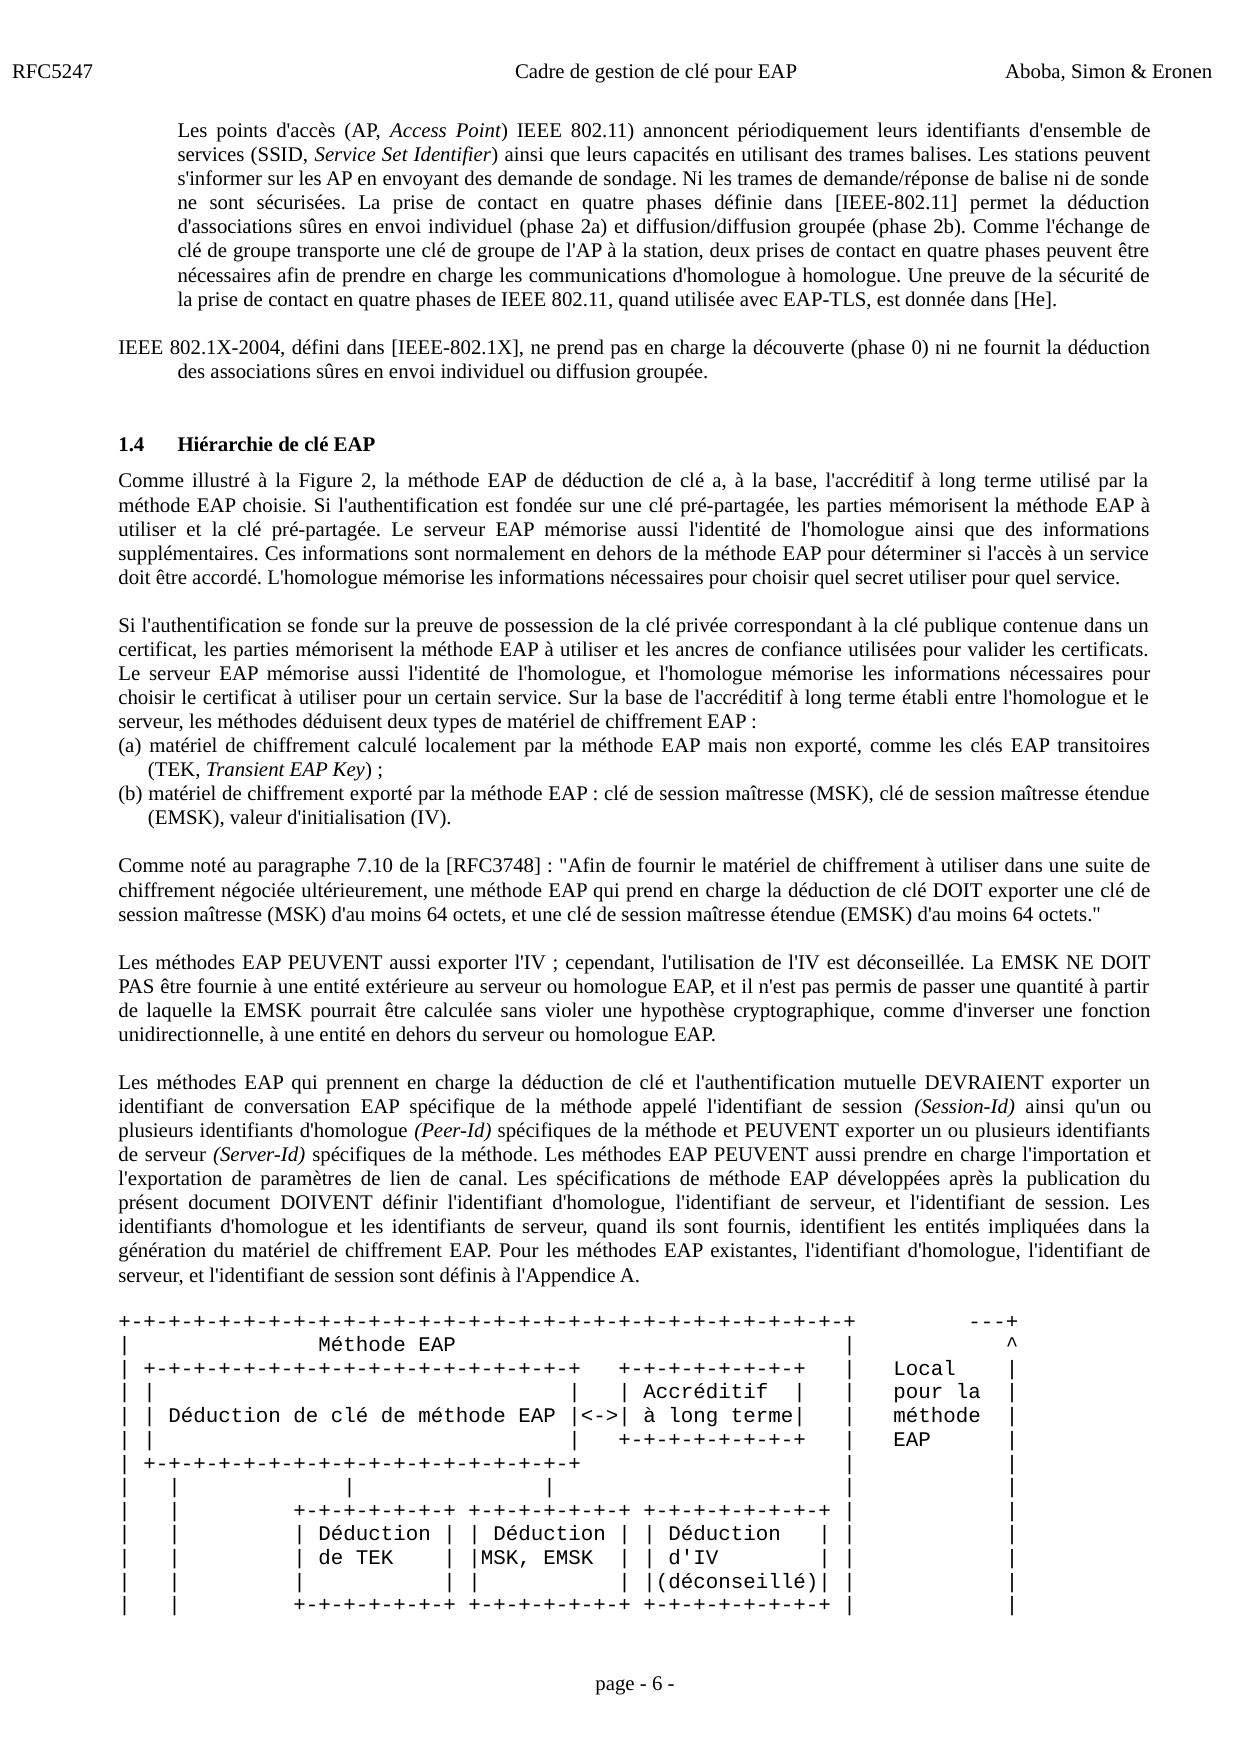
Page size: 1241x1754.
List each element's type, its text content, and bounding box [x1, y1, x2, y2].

text Les méthodes EAP PEUVENT aussi exporter l'IV ; cependant, l'utilisation de l'IV est déconseillée. La EMSK NE DOIT PAS être fournie à une entité extérieure au serveur ou homologue EAP, et il n'est pas permis de passer une quantité à partir de laquelle la EMSK pourrait être calculée sans violer une hypothèse cryptographique, comme d'inverser une fonction unidirectionnelle, à une entité en dehors du serveur ou homologue EAP. [118, 950, 1152, 1046]
text | | | de TEK | |MSK, EMSK | | d'IV | | | [118, 1547, 1152, 1571]
text | | | +-+-+-+-+-+-+-+ | EAP | [118, 1429, 1152, 1452]
text | | | | | | |(déconseillé)| | | [118, 1571, 1152, 1594]
text +-+-+-+-+-+-+-+-+-+-+-+-+-+-+-+-+-+-+-+-+-+-+-+-+-+-+-+-+-+ ---+ [118, 1311, 1152, 1334]
text Comme noté au paragraphe 7.10 de la [RFC3748] : "Afin de fournir le matériel de chiffrement à utiliser dans une suite de chiffrement négociée ultérieurement, une méthode EAP qui prend en charge la déduction de clé DOIT exporter une clé de session maîtresse (MSK) d'au moins 64 octets, et une clé de session maîtresse étendue (EMSK) d'au moins 64 octets." [118, 853, 1152, 926]
text (b) matériel de chiffrement exporté par la méthode EAP : clé de session maîtresse (MSK), clé de session maîtresse étendue (EMSK), valeur d'initialisation (IV). [118, 781, 1152, 829]
text | | | | Accréditif | | pour la | [118, 1382, 1152, 1405]
text IEEE 802.1X-2004, défini dans [IEEE-802.1X], ne prend pas en charge la découverte (phase 0) ni ne fournit la déduction des associations sûres en envoi individuel ou diffusion groupée. [118, 335, 1152, 383]
text | | +-+-+-+-+-+-+ +-+-+-+-+-+-+ +-+-+-+-+-+-+-+ | | [118, 1594, 1152, 1618]
text | +-+-+-+-+-+-+-+-+-+-+-+-+-+-+-+-+-+ +-+-+-+-+-+-+-+ | Local | [118, 1358, 1152, 1382]
text | Méthode EAP | ^ [118, 1334, 1152, 1358]
text Les points d'accès (AP, Access Point) IEEE 802.11) annoncent périodiquement leurs identifiants d'ensemble de services (SSID, Service Set Identifier) ainsi que leurs capacités en utilisant des trames balises. Les stations peuvent s'informer sur les AP en envoyant des demande de sondage. Ni les trames de demande/réponse de balise ni de sonde ne sont sécurisées. La prise de contact en quatre phases définie dans [IEEE-802.11] permet la déduction d'associations sûres en envoi individuel (phase 2a) et diffusion/diffusion groupée (phase 2b). Comme l'échange de clé de groupe transporte une clé de groupe de l'AP à la station, deux prises de contact en quatre phases peuvent être nécessaires afin de prendre en charge les communications d'homologue à homologue. Une preuve de la sécurité de la prise de contact en quatre phases de IEEE 802.11, quand utilisée avec EAP-TLS, est donnée dans [He]. [118, 118, 1152, 311]
text | | Déduction de clé de méthode EAP |<->| à long terme| | méthode | [118, 1405, 1152, 1429]
text | | | | | | [118, 1476, 1152, 1500]
text | | +-+-+-+-+-+-+ +-+-+-+-+-+-+ +-+-+-+-+-+-+-+ | | [118, 1500, 1152, 1523]
text Si l'authentification se fonde sur la preuve de possession de la clé privée correspondant à la clé publique contenue dans un certificat, les parties mémorisent la méthode EAP à utiliser et les ancres de confiance utilisées pour valider les certificats. Le serveur EAP mémorise aussi l'identité de l'homologue, et l'homologue mémorise les informations nécessaires pour choisir le certificat à utiliser pour un certain service. Sur la base de l'accréditif à long terme établi entre l'homologue et le serveur, les méthodes déduisent deux types de matériel de chiffrement EAP : [118, 613, 1152, 733]
text (a) matériel de chiffrement calculé localement par la méthode EAP mais non exporté, comme les clés EAP transitoires (TEK, Transient EAP Key) ; [118, 733, 1152, 781]
text Les méthodes EAP qui prennent en charge la déduction de clé et l'authentification mutuelle DEVRAIENT exporter un identifiant de conversation EAP spécifique de la méthode appelé l'identifiant de session (Session-Id) ainsi qu'un ou plusieurs identifiants d'homologue (Peer-Id) spécifiques de la méthode et PEUVENT exporter un ou plusieurs identifiants de serveur (Server-Id) spécifiques de la méthode. Les méthodes EAP PEUVENT aussi prendre en charge l'importation et l'exportation de paramètres de lien de canal. Les spécifications de méthode EAP développées après la publication du présent document DOIVENT définir l'identifiant d'homologue, l'identifiant de serveur, et l'identifiant de session. Les identifiants d'homologue et les identifiants de serveur, quand ils sont fournis, identifient les entités impliquées dans la génération du matériel de chiffrement EAP. Pour les méthodes EAP existantes, l'identifiant d'homologue, l'identifiant de serveur, et l'identifiant de session sont définis à l'Appendice A. [118, 1070, 1152, 1287]
subtitle 1.4 Hiérarchie de clé EAP [118, 432, 1152, 456]
text | +-+-+-+-+-+-+-+-+-+-+-+-+-+-+-+-+-+ | | [118, 1452, 1152, 1476]
text Comme illustré à la Figure 2, la méthode EAP de déduction de clé a, à la base, l'accréditif à long terme utilisé par la méthode EAP choisie. Si l'authentification est fondée sur une clé pré-partagée, les parties mémorisent la méthode EAP à utiliser et la clé pré-partagée. Le serveur EAP mémorise aussi l'identité de l'homologue ainsi que des informations supplémentaires. Ces informations sont normalement en dehors de la méthode EAP pour déterminer si l'accès à un service doit être accordé. L'homologue mémorise les informations nécessaires pour choisir quel secret utiliser pour quel service. [118, 468, 1152, 589]
text | | | Déduction | | Déduction | | Déduction | | | [118, 1523, 1152, 1547]
